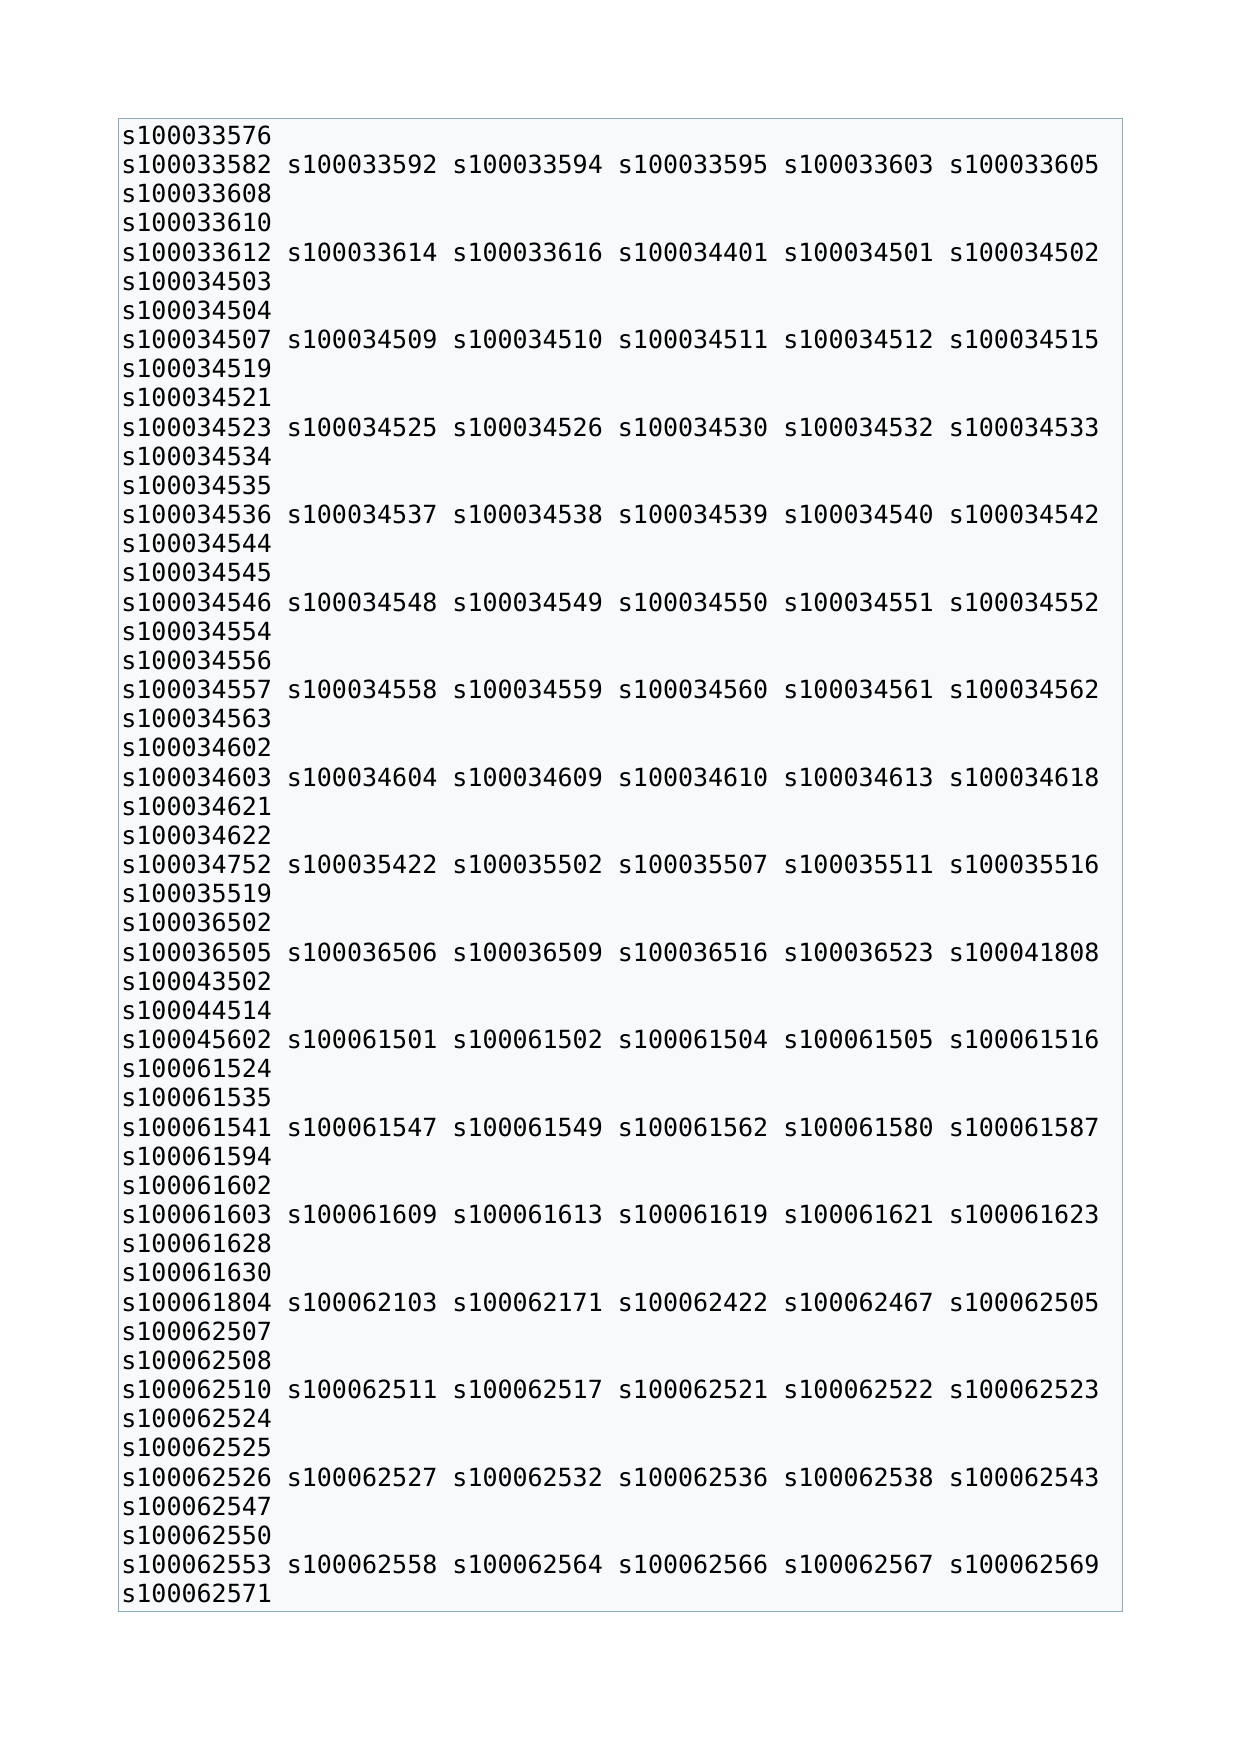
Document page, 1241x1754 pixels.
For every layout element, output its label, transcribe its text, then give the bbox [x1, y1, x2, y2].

text s100033576 s100033582 s100033592 s100033594 s100033595 s100033603 s100033605 s100033608 s100033610 s100033612 s100033614 s100033616 s100034401 s100034501 s100034502 s100034503 s100034504 s100034507 s100034509 s100034510 s100034511 s100034512 s100034515 s100034519 s100034521 s100034523 s100034525 s100034526 s100034530 s100034532 s100034533 s100034534 s100034535 s100034536 s100034537 s100034538 s100034539 s100034540 s100034542 s100034544 s100034545 s100034546 s100034548 s100034549 s100034550 s100034551 s100034552 s100034554 s100034556 s100034557 s100034558 s100034559 s100034560 s100034561 s100034562 s100034563 s100034602 s100034603 s100034604 s100034609 s100034610 s100034613 s100034618 s100034621 s100034622 s100034752 s100035422 s100035502 s100035507 s100035511 s100035516 s100035519 s100036502 s100036505 s100036506 s100036509 s100036516 s100036523 s100041808 s100043502 s100044514 s100045602 s100061501 s100061502 s100061504 s100061505 s100061516 s100061524 s100061535 s100061541 s100061547 s100061549 s100061562 s100061580 s100061587 s100061594 s100061602 s100061603 s100061609 s100061613 s100061619 s100061621 s100061623 s100061628 s100061630 s100061804 s100062103 s100062171 s100062422 s100062467 s100062505 s100062507 s100062508 s100062510 s100062511 s100062517 s100062521 s100062522 s100062523 s100062524 s100062525 s100062526 s100062527 s100062532 s100062536 s100062538 s100062543 s100062547 s100062550 s100062553 s100062558 s100062564 s100062566 s100062567 s100062569 s100062571 [119, 119, 1122, 1611]
